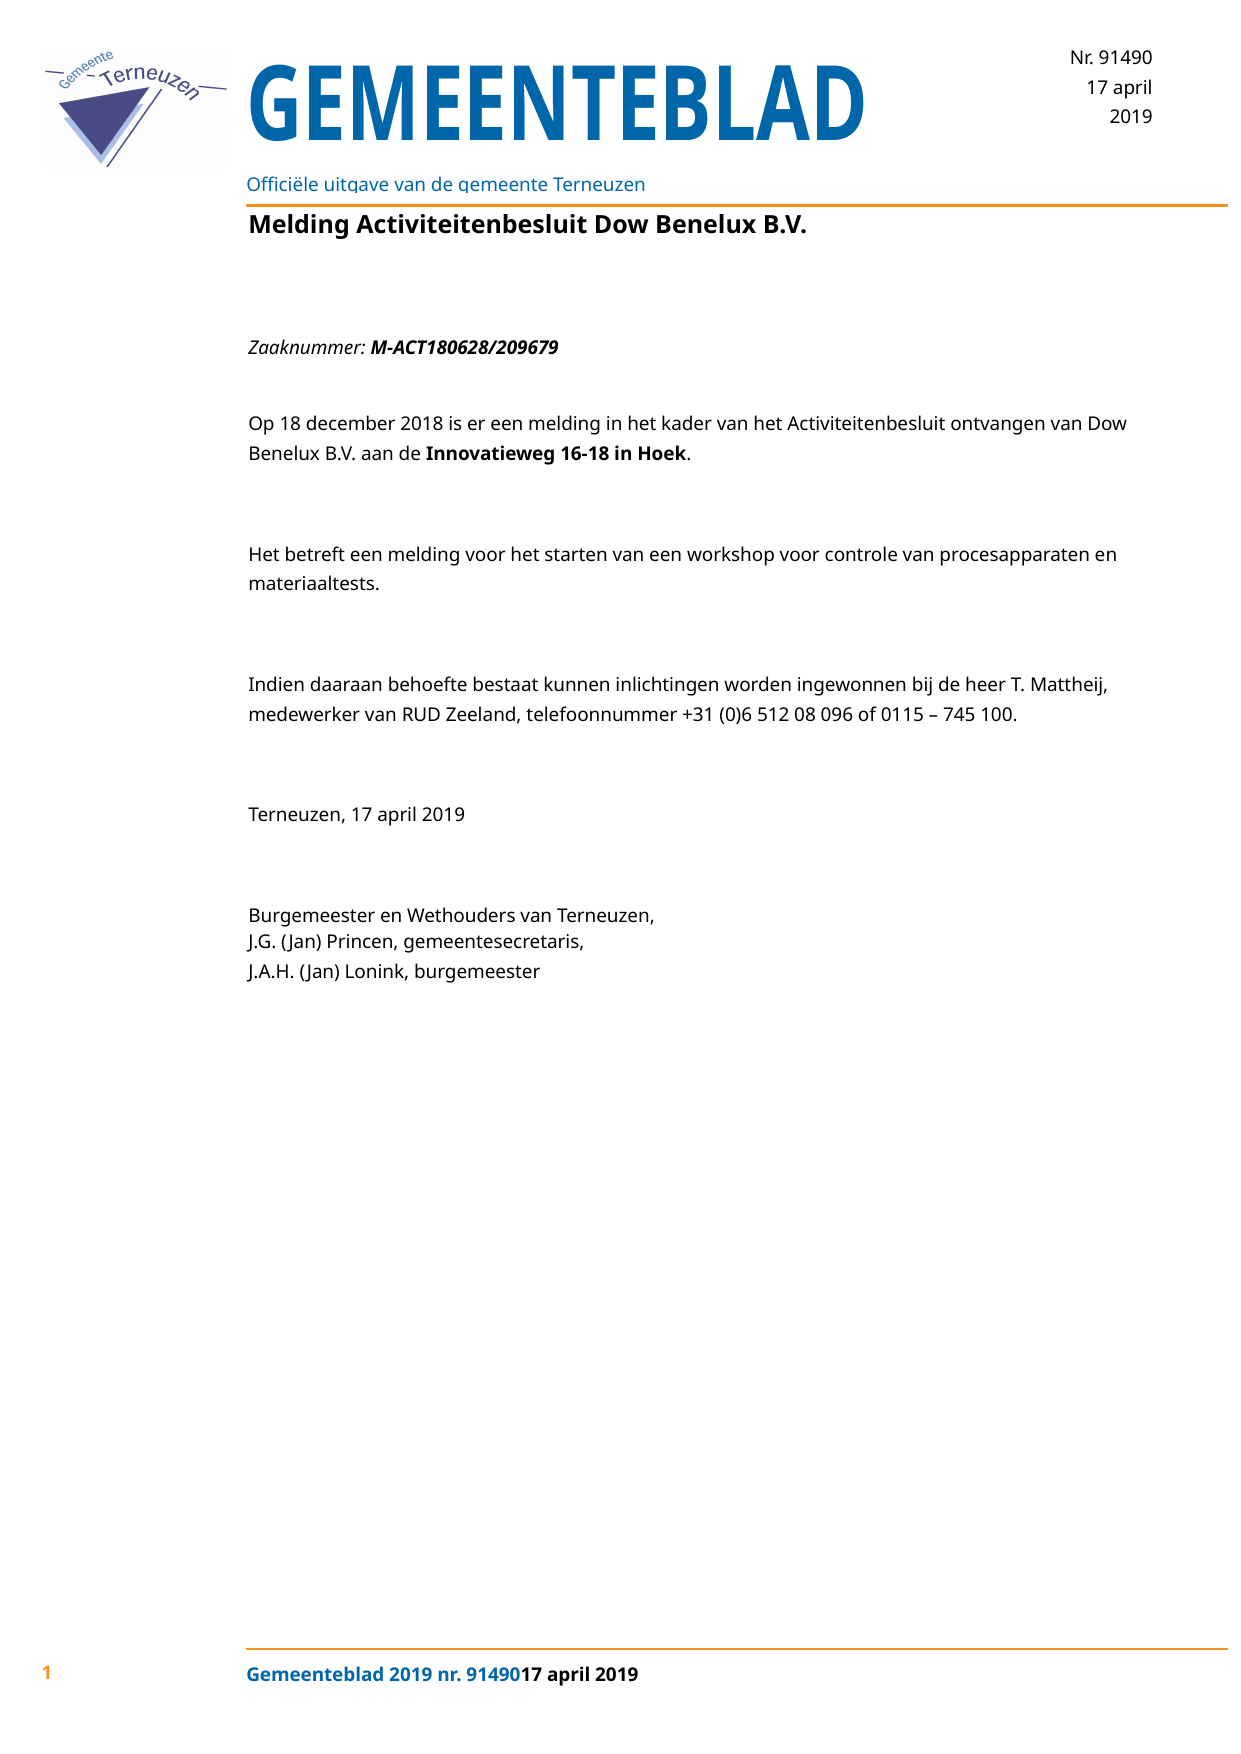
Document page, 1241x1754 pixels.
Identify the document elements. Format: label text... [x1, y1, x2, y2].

text Terneuzen, 17 april 2019 [248, 802, 1152, 827]
text Op 18 december 2018 is er een melding in het kader van het Activiteitenbesluit ontvangen van Dow Benelux B.V. aan de Innovatieweg 16-18 in Hoek. [248, 410, 1152, 466]
table_cell [700, 1094, 1152, 1120]
table_header Burgemeester en Wethouders van Terneuzen, [248, 903, 1152, 928]
table_cell [700, 928, 1152, 1043]
text Melding Activiteitenbesluit Dow Benelux B.V. [248, 207, 1152, 241]
table_cell [248, 1043, 700, 1068]
text Zaaknummer: M-ACT180628/209679 [248, 334, 1152, 360]
table_cell [248, 1069, 1152, 1094]
table_cell [248, 1094, 700, 1120]
picture [41, 47, 231, 172]
text Indien daaraan behoefte bestaat kunnen inlichtingen worden ingewonnen bij de heer T. Mattheij, medewerker van RUD Zeeland, telefoonnummer +31 (0)6 512 08 096 of 0115 – 745 100. [248, 671, 1152, 727]
table_cell J.G. (Jan) Princen, gemeentesecretaris, J.A.H. (Jan) Lonink, burgemeester [248, 928, 700, 1043]
table_cell [700, 1043, 1152, 1068]
text Het betreft een melding voor het starten van een workshop voor controle van procesapparaten en materiaaltests. [248, 541, 1152, 596]
